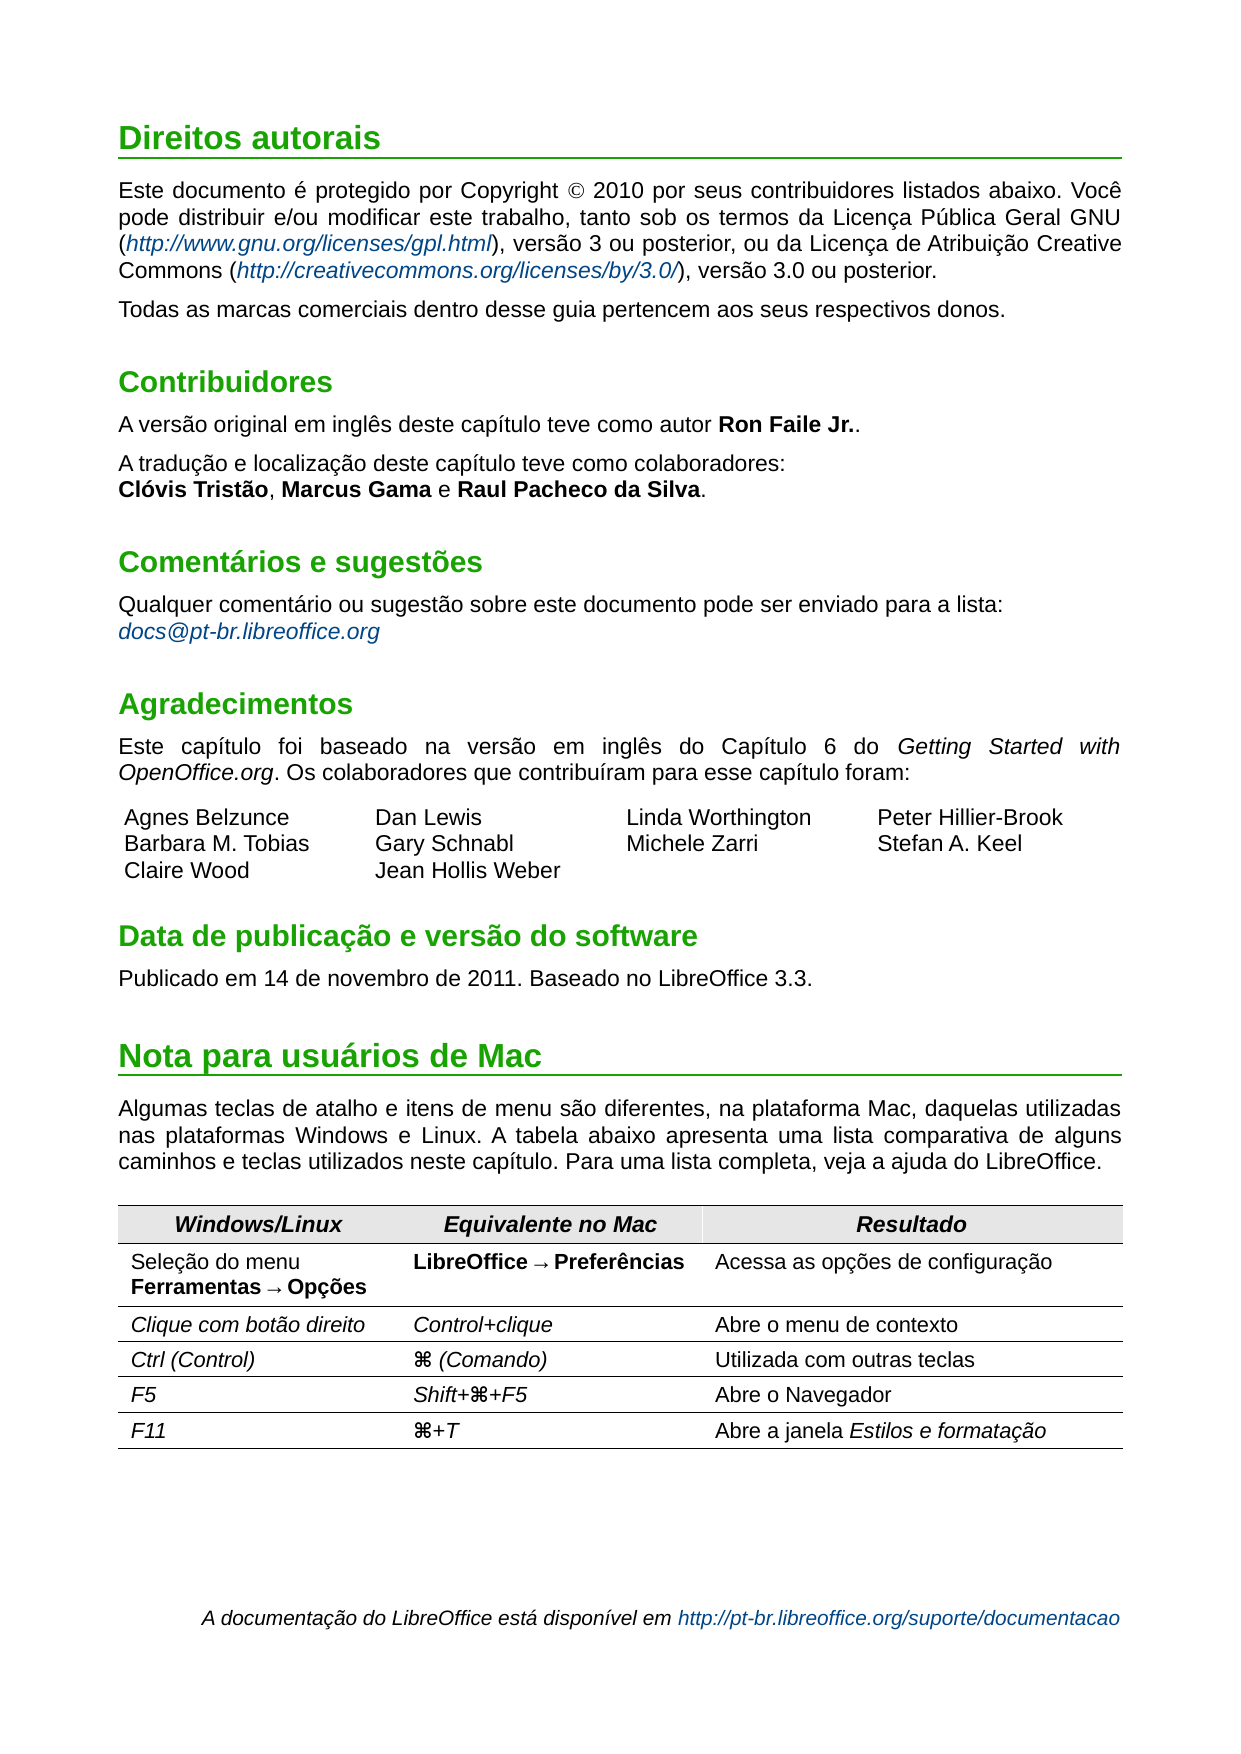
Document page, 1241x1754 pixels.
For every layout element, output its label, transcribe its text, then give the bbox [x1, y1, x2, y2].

table_cell Utilizada com outras teclas [703, 1342, 1123, 1376]
text A tradução e localização deste capítulo teve como colaboradores: Clóvis Tristão, Marcus Gama e Raul Pacheco da Silva. [118, 450, 1122, 502]
text Contribuidores [118, 364, 1122, 398]
table_cell LibreOffice → Preferências [401, 1244, 702, 1306]
table_header Agnes Belzunce Barbara M. Tobias Claire Wood [118, 798, 369, 889]
table_header Resultado [703, 1206, 1123, 1243]
table_header Equivalente no Mac [401, 1206, 702, 1243]
text Data de publicação e versão do software [118, 918, 1122, 953]
subtitle Nota para usuários de Mac [118, 1036, 1122, 1074]
text Todas as marcas comerciais dentro desse guia pertencem aos seus respectivos donos. [118, 296, 1122, 322]
text Comentários e sugestões [118, 544, 1122, 579]
text Publicado em 14 de novembro de 2011. Baseado no LibreOffice 3.3. [118, 965, 1122, 992]
table_cell Clique com botão direito [118, 1307, 401, 1341]
table_cell Shift+⌘+F5 [401, 1377, 702, 1412]
table_cell Acessa as opções de configuração [703, 1244, 1123, 1306]
table_cell Ctrl (Control) [118, 1342, 401, 1376]
text Este capítulo foi baseado na versão em inglês do Capítulo 6 do Getting Started with OpenOffice.org. Os colaboradores que contribuíram para esse capítulo foram: [118, 733, 1122, 786]
table_cell ⌘+T [401, 1413, 702, 1447]
table_cell ⌘ (Comando) [401, 1342, 702, 1376]
subtitle Direitos autorais [118, 118, 1122, 157]
table_header Linda Worthington Michele Zarri [620, 798, 871, 889]
table_cell Abre o menu de contexto [703, 1307, 1123, 1341]
table_cell F11 [118, 1413, 401, 1447]
table_cell Abre a janela Estilos e formatação [703, 1413, 1123, 1447]
table_header Peter Hillier-Brook Stefan A. Keel [871, 798, 1122, 889]
table_header Windows/Linux [118, 1206, 401, 1243]
text Agradecimentos [118, 686, 1122, 721]
text Algumas teclas de atalho e itens de menu são diferentes, na plataforma Mac, daquelas utilizadas nas plataformas Windows e Linux. A tabela abaixo apresenta uma lista comparativa de alguns caminhos e teclas utilizados neste capítulo. Para uma lista completa, veja a ajuda do LibreOffice. [118, 1095, 1122, 1174]
table_header Dan Lewis Gary Schnabl Jean Hollis Weber [369, 798, 620, 889]
table_cell Seleção do menu Ferramentas → Opções [118, 1244, 401, 1306]
text Qualquer comentário ou sugestão sobre este documento pode ser enviado para a lista: docs@pt-br.libreoffice.org [118, 591, 1122, 644]
text A versão original em inglês deste capítulo teve como autor Ron Faile Jr.. [118, 411, 1122, 437]
table_cell Abre o Navegador [703, 1377, 1123, 1412]
text Este documento é protegido por Copyright © 2010 por seus contribuidores listados abaixo. Você pode distribuir e/ou modificar este trabalho, tanto sob os termos da Licença Pública Geral GNU (http://www.gnu.org/licenses/gpl.html), versão 3 ou posterior, ou da Licença de Atribuição Creative Commons (http://creativecommons.org/licenses/by/3.0/), versão 3.0 ou posterior. [118, 177, 1122, 283]
table_cell Control+clique [401, 1307, 702, 1341]
table_cell F5 [118, 1377, 401, 1412]
